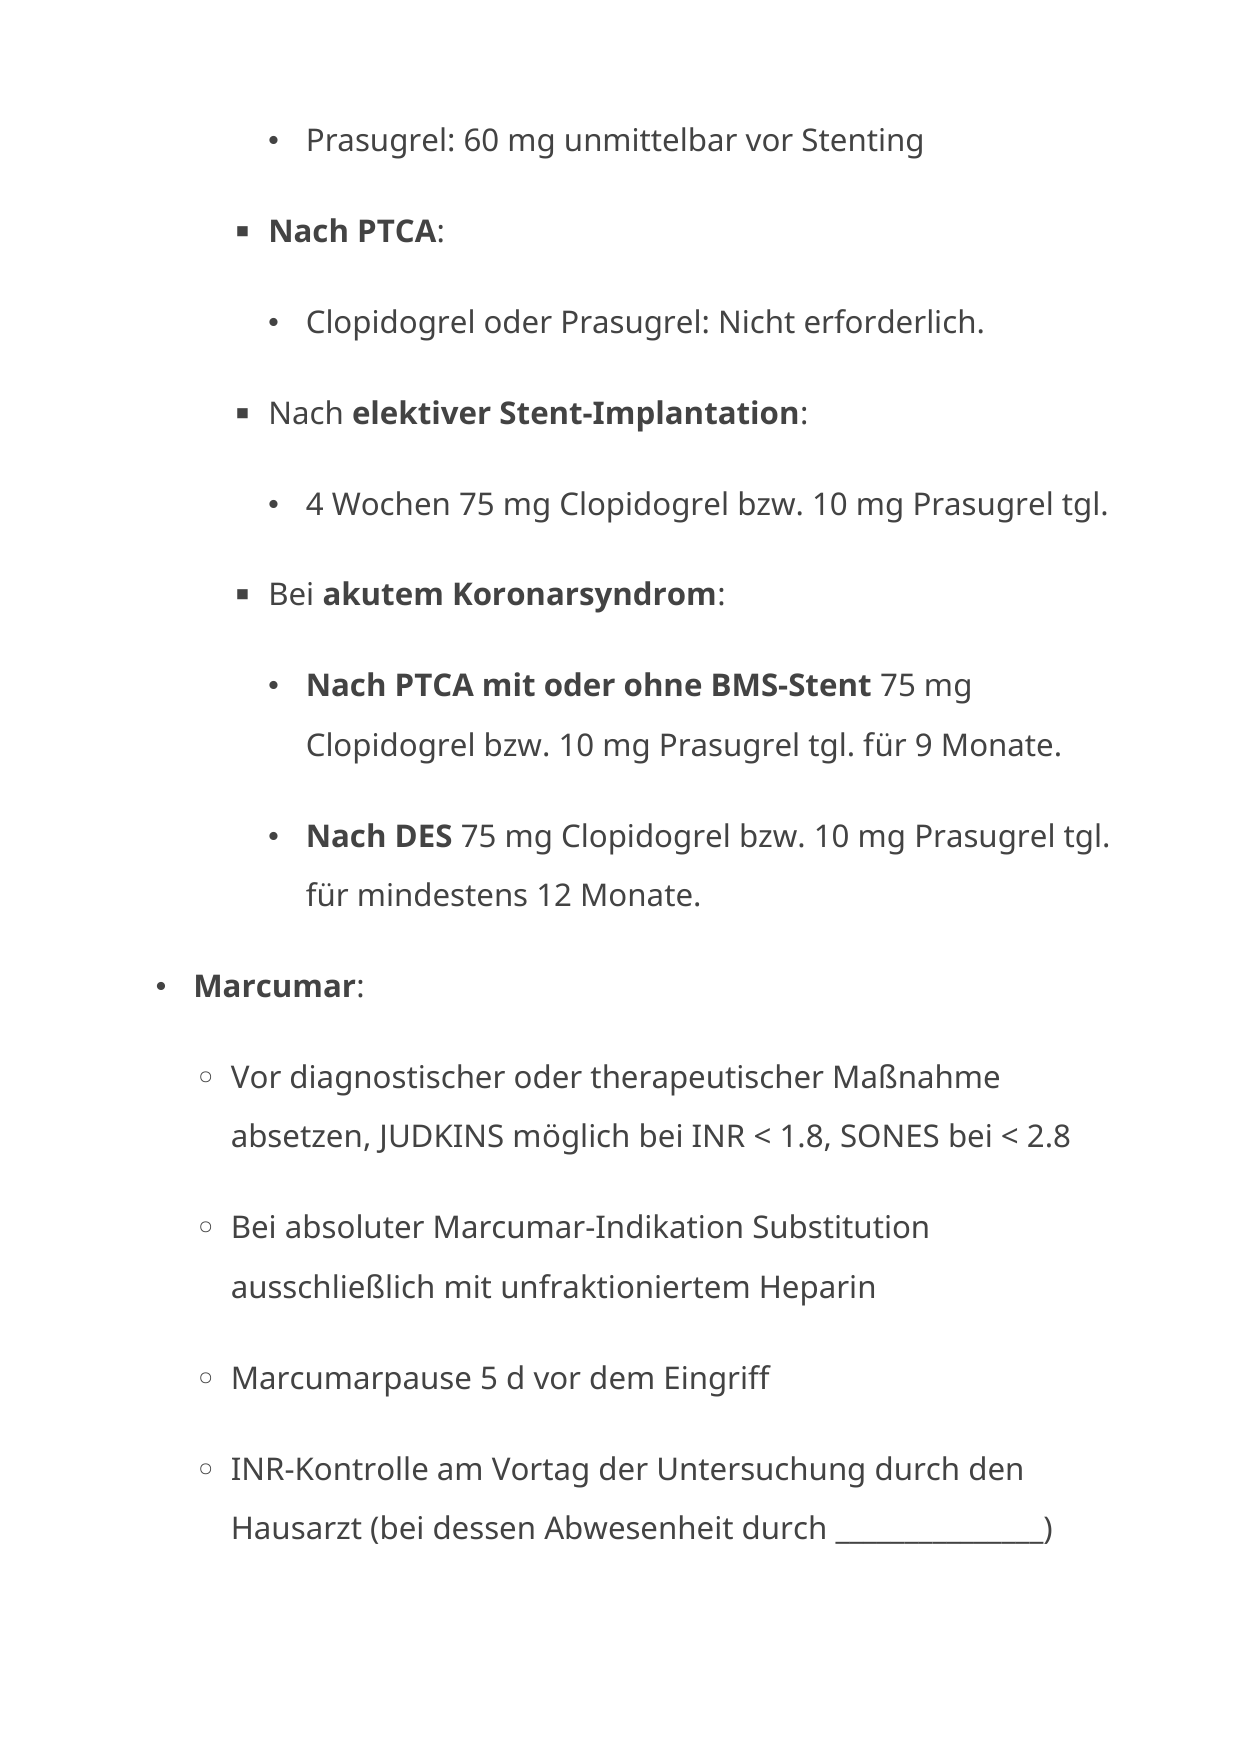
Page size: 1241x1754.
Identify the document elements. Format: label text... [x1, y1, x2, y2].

list INR-Kontrolle am Vortag der Untersuchung durch den Hausarzt (bei dessen Abwesenheit durch _______________) [193, 1446, 1122, 1549]
list Marcumarpause 5 d vor dem Eingriff [193, 1356, 1122, 1398]
list Bei absoluter Marcumar-Indikation Substitution ausschließlich mit unfraktioniertem Heparin [193, 1205, 1122, 1307]
list Marcumar: [156, 964, 1122, 1007]
list Clopidogrel oder Prasugrel: Nicht erforderlich. [268, 300, 1122, 342]
list Nach elektiver Stent-Implantation: [231, 391, 1122, 433]
list Nach PTCA: [231, 209, 1122, 252]
list Nach DES 75 mg Clopidogrel bzw. 10 mg Prasugrel tgl. für mindestens 12 Monate. [268, 813, 1122, 916]
list 4 Wochen 75 mg Clopidogrel bzw. 10 mg Prasugrel tgl. [268, 481, 1122, 524]
list Prasugrel: 60 mg unmittelbar vor Stenting [268, 118, 1122, 161]
list Vor diagnostischer oder therapeutischer Maßnahme absetzen, JUDKINS möglich bei INR < 1.8, SONES bei < 2.8 [193, 1055, 1122, 1157]
list Nach PTCA mit oder ohne BMS-Stent 75 mg Clopidogrel bzw. 10 mg Prasugrel tgl. für 9 Monate. [268, 663, 1122, 765]
list Bei akutem Koronarsyndrom: [231, 572, 1122, 615]
